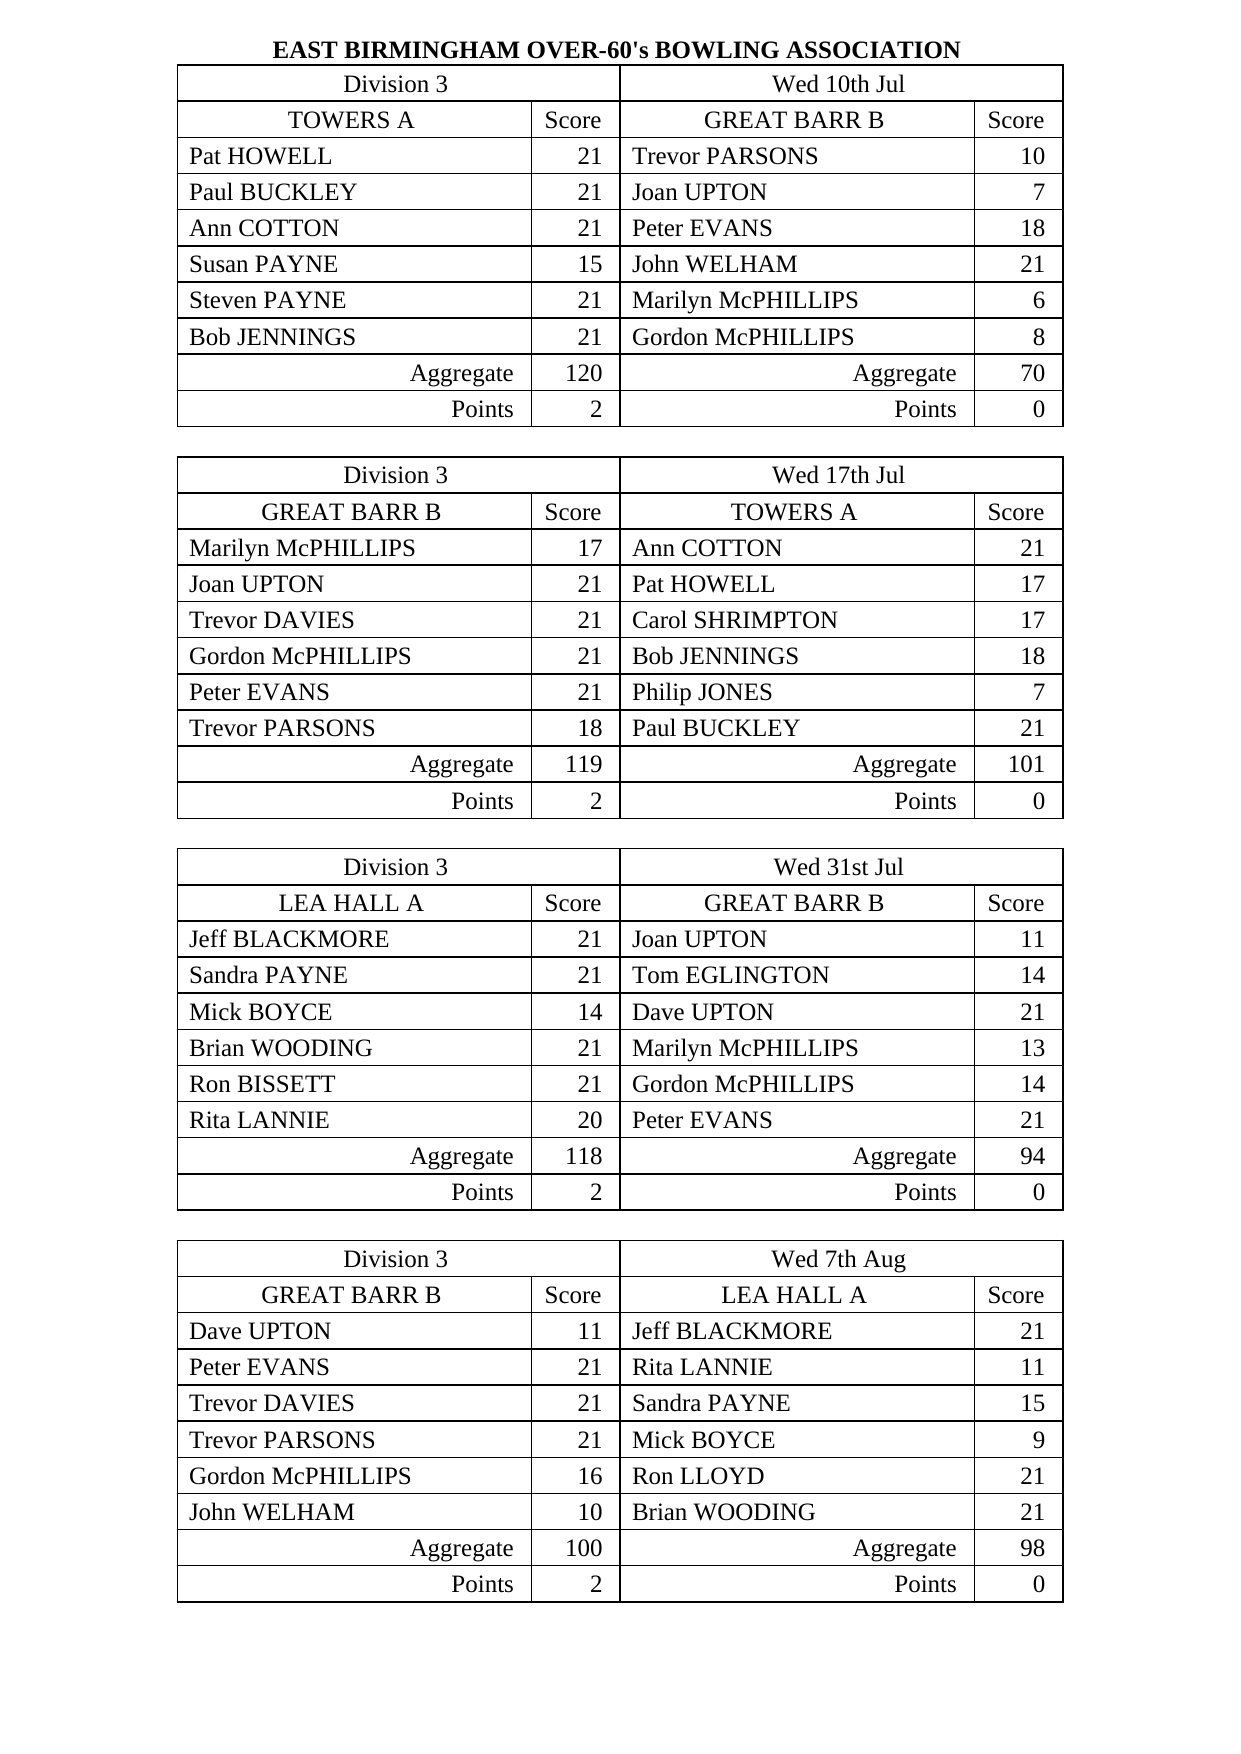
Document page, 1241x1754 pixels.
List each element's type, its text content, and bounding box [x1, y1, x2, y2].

table_cell 21 [975, 1102, 1062, 1137]
table_cell 21 [532, 638, 619, 673]
table_cell 20 [532, 1102, 619, 1137]
table_cell 21 [532, 174, 619, 209]
table_cell 16 [532, 1458, 619, 1492]
table_cell Points [178, 391, 531, 426]
table_header Division 3 [178, 1241, 619, 1276]
table_cell Dave UPTON [621, 994, 974, 1028]
table_cell 21 [975, 247, 1062, 281]
table_cell 21 [975, 711, 1062, 745]
table_cell 2 [532, 391, 619, 426]
table_cell Points [621, 1175, 974, 1209]
table_cell Peter EVANS [178, 675, 531, 709]
table_cell Steven PAYNE [178, 283, 531, 317]
table_cell 21 [532, 210, 619, 245]
table_cell 21 [532, 958, 619, 992]
table_header Division 3 [178, 849, 619, 884]
table_cell Marilyn McPHILLIPS [178, 530, 531, 564]
table_cell Joan UPTON [621, 922, 974, 956]
table_cell LEA HALL A [621, 1277, 974, 1312]
table_cell 17 [975, 602, 1062, 637]
table_cell 21 [975, 530, 1062, 564]
table_cell Joan UPTON [178, 566, 531, 601]
table_cell Marilyn McPHILLIPS [621, 283, 974, 317]
table_cell 18 [532, 711, 619, 745]
table_cell Aggregate [178, 1138, 531, 1173]
table_cell Paul BUCKLEY [178, 174, 531, 209]
table_cell Bob JENNINGS [178, 319, 531, 353]
table_cell 2 [532, 1566, 619, 1601]
table_cell 14 [532, 994, 619, 1028]
table_cell 17 [532, 530, 619, 564]
table_cell 10 [532, 1494, 619, 1529]
table_cell 21 [975, 994, 1062, 1028]
table_cell 13 [975, 1030, 1062, 1064]
table_cell 119 [532, 747, 619, 781]
table_cell TOWERS A [621, 494, 974, 528]
table_cell 70 [975, 355, 1062, 389]
table_cell 94 [975, 1138, 1062, 1173]
table_cell Gordon McPHILLIPS [178, 1458, 531, 1492]
table_header Wed 10th Jul [621, 66, 1062, 100]
table_cell Marilyn McPHILLIPS [621, 1030, 974, 1064]
table_cell Trevor DAVIES [178, 602, 531, 637]
table_cell Points [621, 1566, 974, 1601]
table_cell 21 [532, 319, 619, 353]
table_cell 15 [532, 247, 619, 281]
table_cell Jeff BLACKMORE [621, 1313, 974, 1348]
table_cell Peter EVANS [621, 1102, 974, 1137]
table_cell 101 [975, 747, 1062, 781]
table_cell 21 [532, 922, 619, 956]
table_header Wed 7th Aug [621, 1241, 1062, 1276]
table_cell Trevor PARSONS [621, 138, 974, 173]
table_cell 98 [975, 1530, 1062, 1565]
table_cell 21 [532, 283, 619, 317]
table_cell Sandra PAYNE [621, 1386, 974, 1420]
table_cell Gordon McPHILLIPS [621, 1066, 974, 1101]
table_cell Trevor PARSONS [178, 1422, 531, 1456]
table_cell 21 [532, 1030, 619, 1064]
table_cell Score [975, 102, 1062, 136]
table_cell 21 [975, 1458, 1062, 1492]
table_cell 21 [532, 138, 619, 173]
table_cell 118 [532, 1138, 619, 1173]
table_cell Gordon McPHILLIPS [621, 319, 974, 353]
table_cell Carol SHRIMPTON [621, 602, 974, 637]
table_cell 0 [975, 1175, 1062, 1209]
table_cell 10 [975, 138, 1062, 173]
table_header Division 3 [178, 66, 619, 100]
table_cell 21 [532, 566, 619, 601]
table_cell Trevor DAVIES [178, 1386, 531, 1420]
table_cell Aggregate [178, 1530, 531, 1565]
table_cell GREAT BARR B [621, 886, 974, 920]
table_header Wed 31st Jul [621, 849, 1062, 884]
table_cell Rita LANNIE [621, 1350, 974, 1384]
table_cell 21 [532, 1066, 619, 1101]
table_cell 8 [975, 319, 1062, 353]
table_cell Score [532, 886, 619, 920]
table_cell Points [178, 1566, 531, 1601]
table_cell Pat HOWELL [178, 138, 531, 173]
table_cell Peter EVANS [621, 210, 974, 245]
table_cell LEA HALL A [178, 886, 531, 920]
table_cell Score [975, 494, 1062, 528]
table_cell Score [975, 1277, 1062, 1312]
table_cell 7 [975, 675, 1062, 709]
table_cell 2 [532, 783, 619, 817]
table_cell 0 [975, 783, 1062, 817]
table_cell Mick BOYCE [621, 1422, 974, 1456]
table_cell 17 [975, 566, 1062, 601]
table_cell John WELHAM [178, 1494, 531, 1529]
table_cell 21 [975, 1313, 1062, 1348]
table_cell Aggregate [621, 1138, 974, 1173]
table_cell 14 [975, 958, 1062, 992]
table_cell 0 [975, 1566, 1062, 1601]
table_cell 18 [975, 210, 1062, 245]
table_cell Score [532, 1277, 619, 1312]
table_cell Sandra PAYNE [178, 958, 531, 992]
table_cell Ron LLOYD [621, 1458, 974, 1492]
table_cell 14 [975, 1066, 1062, 1101]
table_cell TOWERS A [178, 102, 531, 136]
table_cell 9 [975, 1422, 1062, 1456]
table_cell 6 [975, 283, 1062, 317]
table_cell Susan PAYNE [178, 247, 531, 281]
table_cell 2 [532, 1175, 619, 1209]
table_cell 18 [975, 638, 1062, 673]
table_cell GREAT BARR B [178, 1277, 531, 1312]
table_cell Aggregate [178, 747, 531, 781]
table_cell Score [975, 886, 1062, 920]
table_cell Aggregate [621, 355, 974, 389]
table_cell Ron BISSETT [178, 1066, 531, 1101]
table_cell Jeff BLACKMORE [178, 922, 531, 956]
table_cell 21 [532, 675, 619, 709]
table_header Wed 17th Jul [621, 458, 1062, 492]
table_cell Peter EVANS [178, 1350, 531, 1384]
table_cell 120 [532, 355, 619, 389]
table_cell Paul BUCKLEY [621, 711, 974, 745]
table_cell 11 [532, 1313, 619, 1348]
table_cell Score [532, 494, 619, 528]
table_cell Ann COTTON [621, 530, 974, 564]
table_cell Trevor PARSONS [178, 711, 531, 745]
table_cell John WELHAM [621, 247, 974, 281]
table_cell 7 [975, 174, 1062, 209]
table_cell Aggregate [621, 1530, 974, 1565]
table_cell Bob JENNINGS [621, 638, 974, 673]
table_cell Ann COTTON [178, 210, 531, 245]
table_cell Points [621, 783, 974, 817]
table_cell 11 [975, 922, 1062, 956]
table_cell 21 [532, 602, 619, 637]
table_cell 21 [532, 1422, 619, 1456]
table_cell Pat HOWELL [621, 566, 974, 601]
table_cell Gordon McPHILLIPS [178, 638, 531, 673]
table_cell Rita LANNIE [178, 1102, 531, 1137]
table_cell Mick BOYCE [178, 994, 531, 1028]
table_cell Dave UPTON [178, 1313, 531, 1348]
table_cell Score [532, 102, 619, 136]
table_cell Philip JONES [621, 675, 974, 709]
table_cell GREAT BARR B [621, 102, 974, 136]
table_cell Joan UPTON [621, 174, 974, 209]
table_cell 21 [975, 1494, 1062, 1529]
table_cell 100 [532, 1530, 619, 1565]
table_cell Brian WOODING [178, 1030, 531, 1064]
table_cell Aggregate [178, 355, 531, 389]
table_cell 21 [532, 1386, 619, 1420]
table_cell 0 [975, 391, 1062, 426]
table_cell Points [178, 783, 531, 817]
table_cell 15 [975, 1386, 1062, 1420]
table_cell 21 [532, 1350, 619, 1384]
table_cell Aggregate [621, 747, 974, 781]
table_cell 11 [975, 1350, 1062, 1384]
table_header Division 3 [178, 458, 619, 492]
table_cell Tom EGLINGTON [621, 958, 974, 992]
table_cell Brian WOODING [621, 1494, 974, 1529]
table_cell Points [178, 1175, 531, 1209]
table_cell GREAT BARR B [178, 494, 531, 528]
table_cell Points [621, 391, 974, 426]
